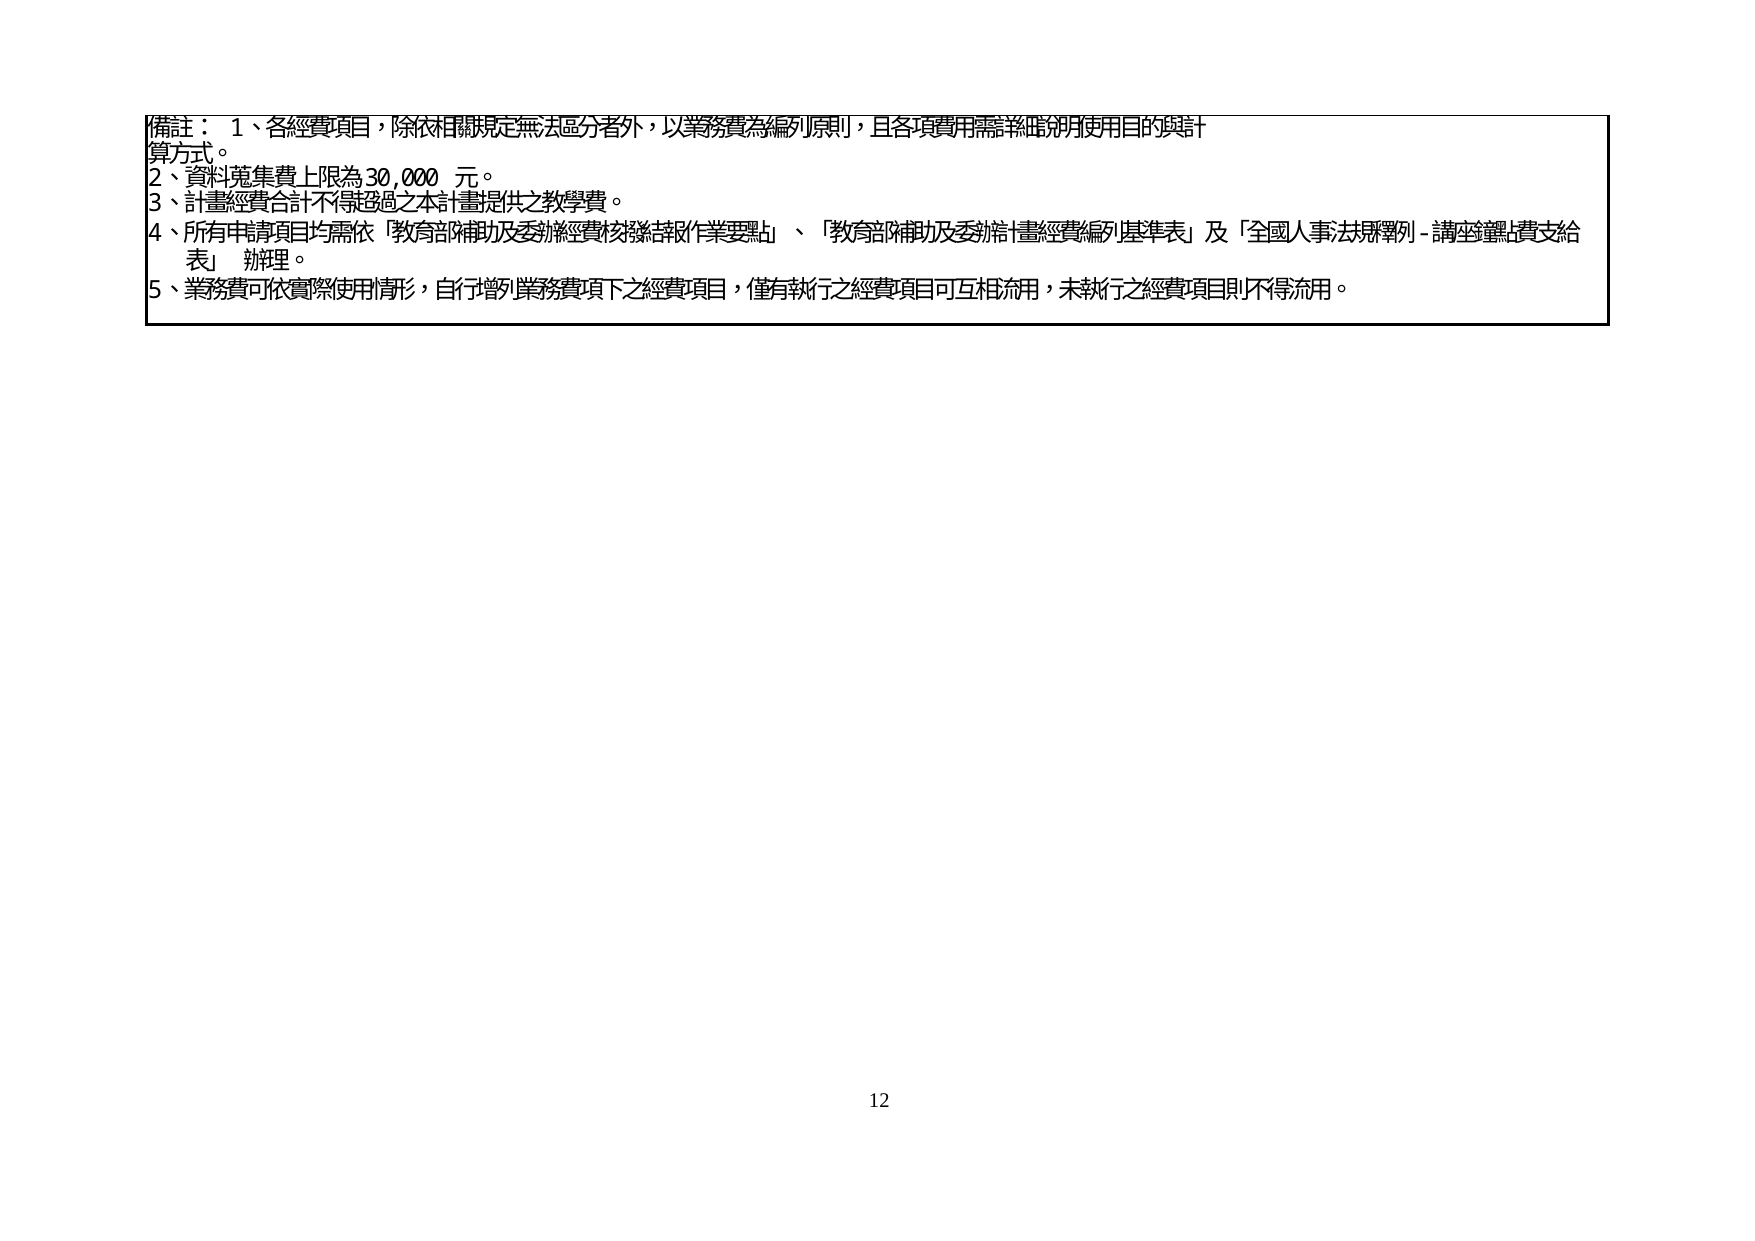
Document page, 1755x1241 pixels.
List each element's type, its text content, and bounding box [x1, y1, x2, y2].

table_cell 備註： 1、各經費項目，除依相關規定無法區分者外，以業務費為編列原則，且各項費用需詳細說明使用目的與計算方式。 2、資料蒐集費上限為30,000 元。 3、計畫經費合計不得超過之本計畫提供之教學費。 4、所有申請項目均需依「教育部補助及委辦經費核撥結報作業要點」、「教育部補助及委辦計畫經費編列基準表」及「全國人事法規釋例-講座鐘點費支給表」 辦理。 5、業務費可依實際使用情形，自行增列業務費項下之經費項目，僅有執行之經費項目可互相流用，未執行之經費項目則不得流用。 [148, 116, 1607, 323]
